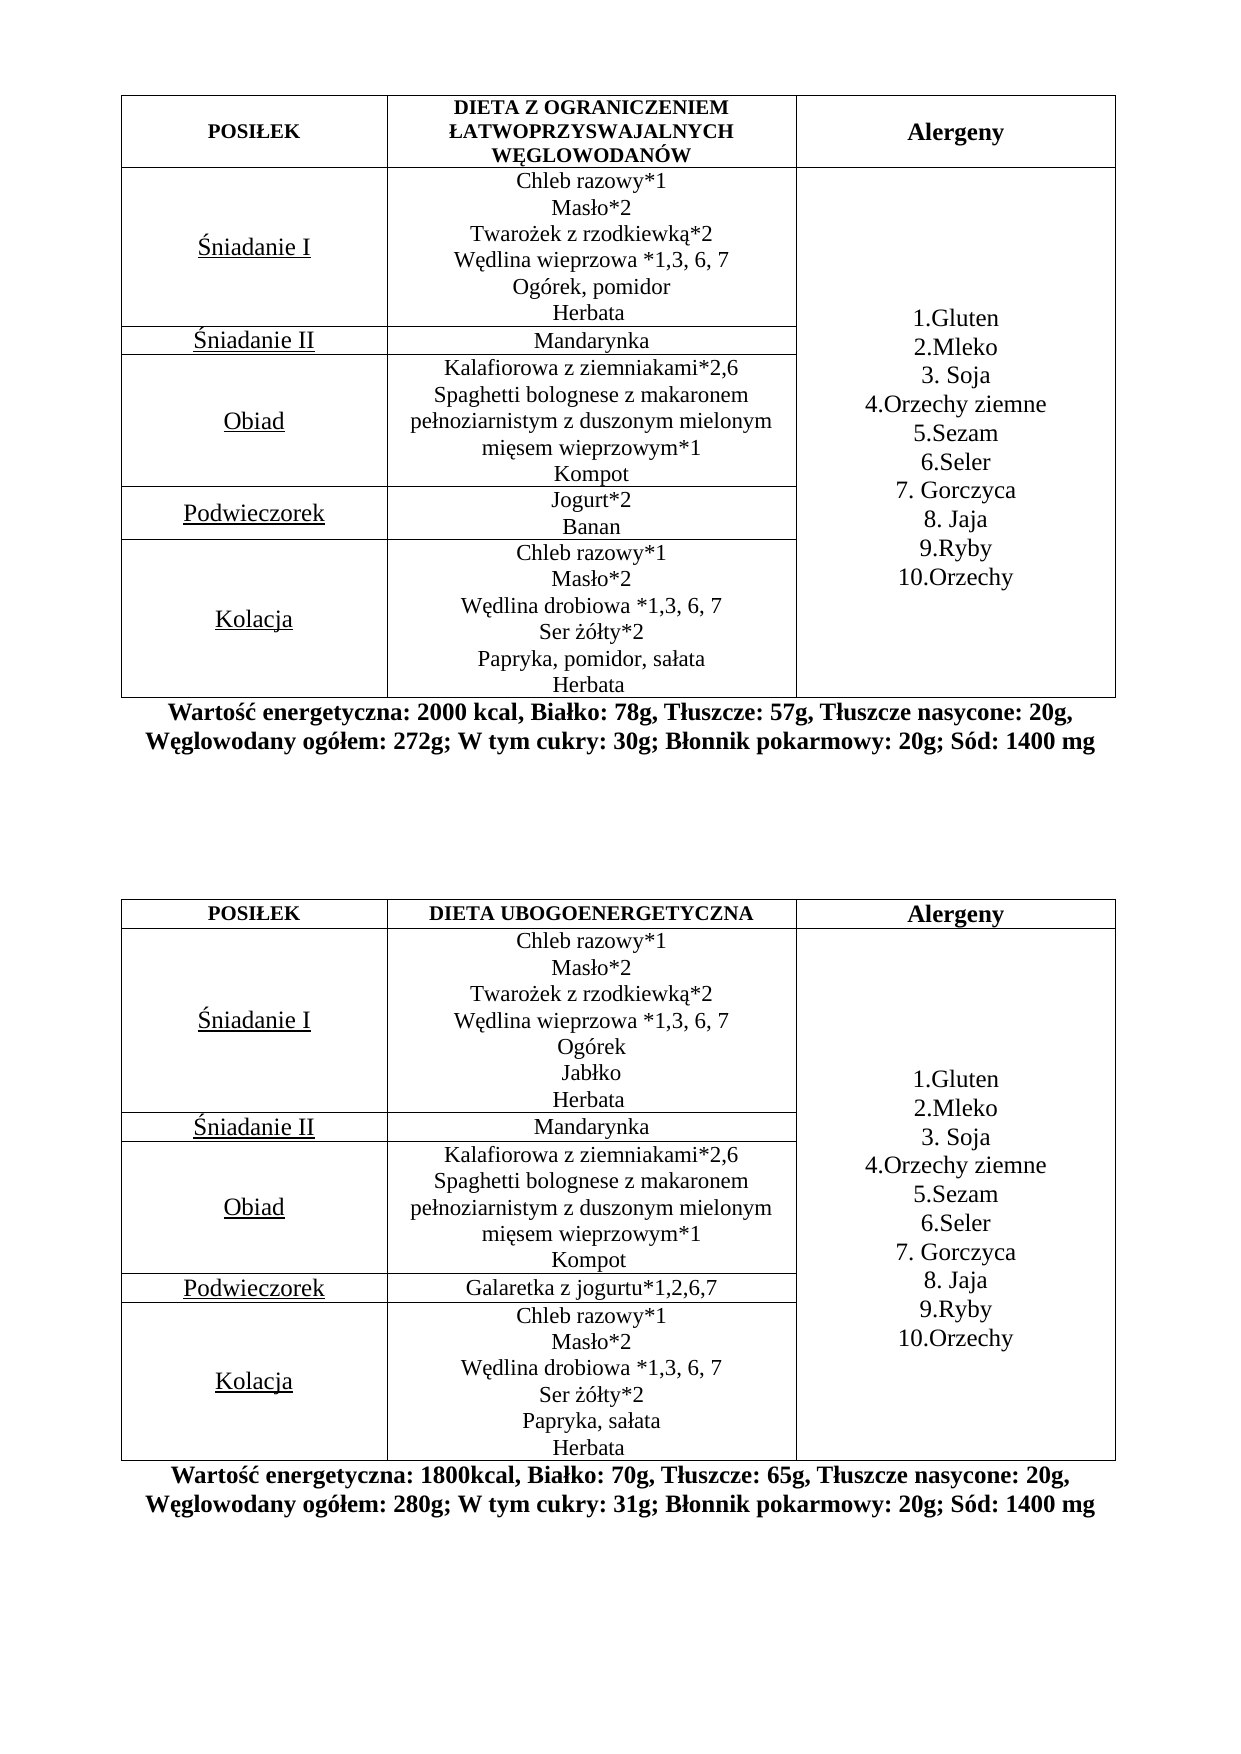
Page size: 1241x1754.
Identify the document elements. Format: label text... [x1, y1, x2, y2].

table_cell Kalafiorowa z ziemniakami*2,6 Spaghetti bolognese z makaronem pełnoziarnistym z duszonym mielonym mięsem wieprzowym*1 Kompot [388, 355, 796, 486]
table_header DIETA UBOGOENERGETYCZNA [388, 900, 796, 927]
table_cell Chleb razowy*1 Masło*2 Twarożek z rzodkiewką*2 Wędlina wieprzowa *1,3, 6, 7 Ogórek Jabłko Herbata [388, 929, 796, 1112]
table_cell 1.Gluten 2.Mleko 3. Soja 4.Orzechy ziemne 5.Sezam 6.Seler 7. Gorczyca 8. Jaja 9.Ryby 10.Orzechy [797, 168, 1115, 697]
table_cell Obiad [122, 1142, 387, 1273]
table_cell Chleb razowy*1 Masło*2 Twarożek z rzodkiewką*2 Wędlina wieprzowa *1,3, 6, 7 Ogórek, pomidor Herbata [388, 168, 796, 326]
table_cell Śniadanie II [122, 1113, 387, 1141]
table_cell Chleb razowy*1 Masło*2 Wędlina drobiowa *1,3, 6, 7 Ser żółty*2 Papryka, sałata Herbata [388, 1303, 796, 1460]
table_header Alergeny [797, 900, 1115, 927]
text Wartość energetyczna: 2000 kcal, Białko: 78g, Tłuszcze: 57g, Tłuszcze nasycone: 20g, Węglowodany ogółem: 272g; W tym cukry: 30g; Błonnik pokarmowy: 20g; Sód: 1400 mg [118, 697, 1122, 755]
table_cell Galaretka z jogurtu*1,2,6,7 [388, 1274, 796, 1302]
table_cell Chleb razowy*1 Masło*2 Wędlina drobiowa *1,3, 6, 7 Ser żółty*2 Papryka, pomidor, sałata Herbata [388, 540, 796, 697]
table_cell 1.Gluten 2.Mleko 3. Soja 4.Orzechy ziemne 5.Sezam 6.Seler 7. Gorczyca 8. Jaja 9.Ryby 10.Orzechy [797, 929, 1115, 1460]
table_cell Śniadanie I [122, 168, 387, 326]
table_cell Obiad [122, 355, 387, 486]
table_header POSIŁEK [122, 900, 387, 927]
table_header POSIŁEK [122, 96, 387, 167]
table_cell Śniadanie I [122, 929, 387, 1112]
text Wartość energetyczna: 1800kcal, Białko: 70g, Tłuszcze: 65g, Tłuszcze nasycone: 20g, Węglowodany ogółem: 280g; W tym cukry: 31g; Błonnik pokarmowy: 20g; Sód: 1400 mg [118, 1460, 1122, 1517]
table_header DIETA Z OGRANICZENIEM ŁATWOPRZYSWAJALNYCH WĘGLOWODANÓW [388, 96, 796, 167]
table_cell Podwieczorek [122, 487, 387, 539]
table_cell Mandarynka [388, 1113, 796, 1141]
table_cell Mandarynka [388, 327, 796, 354]
table_header Alergeny [797, 96, 1115, 167]
table_cell Śniadanie II [122, 327, 387, 354]
table_cell Kolacja [122, 1303, 387, 1460]
table_cell Podwieczorek [122, 1274, 387, 1302]
table_cell Jogurt*2 Banan [388, 487, 796, 539]
table_cell Kolacja [122, 540, 387, 697]
table_cell Kalafiorowa z ziemniakami*2,6 Spaghetti bolognese z makaronem pełnoziarnistym z duszonym mielonym mięsem wieprzowym*1 Kompot [388, 1142, 796, 1273]
